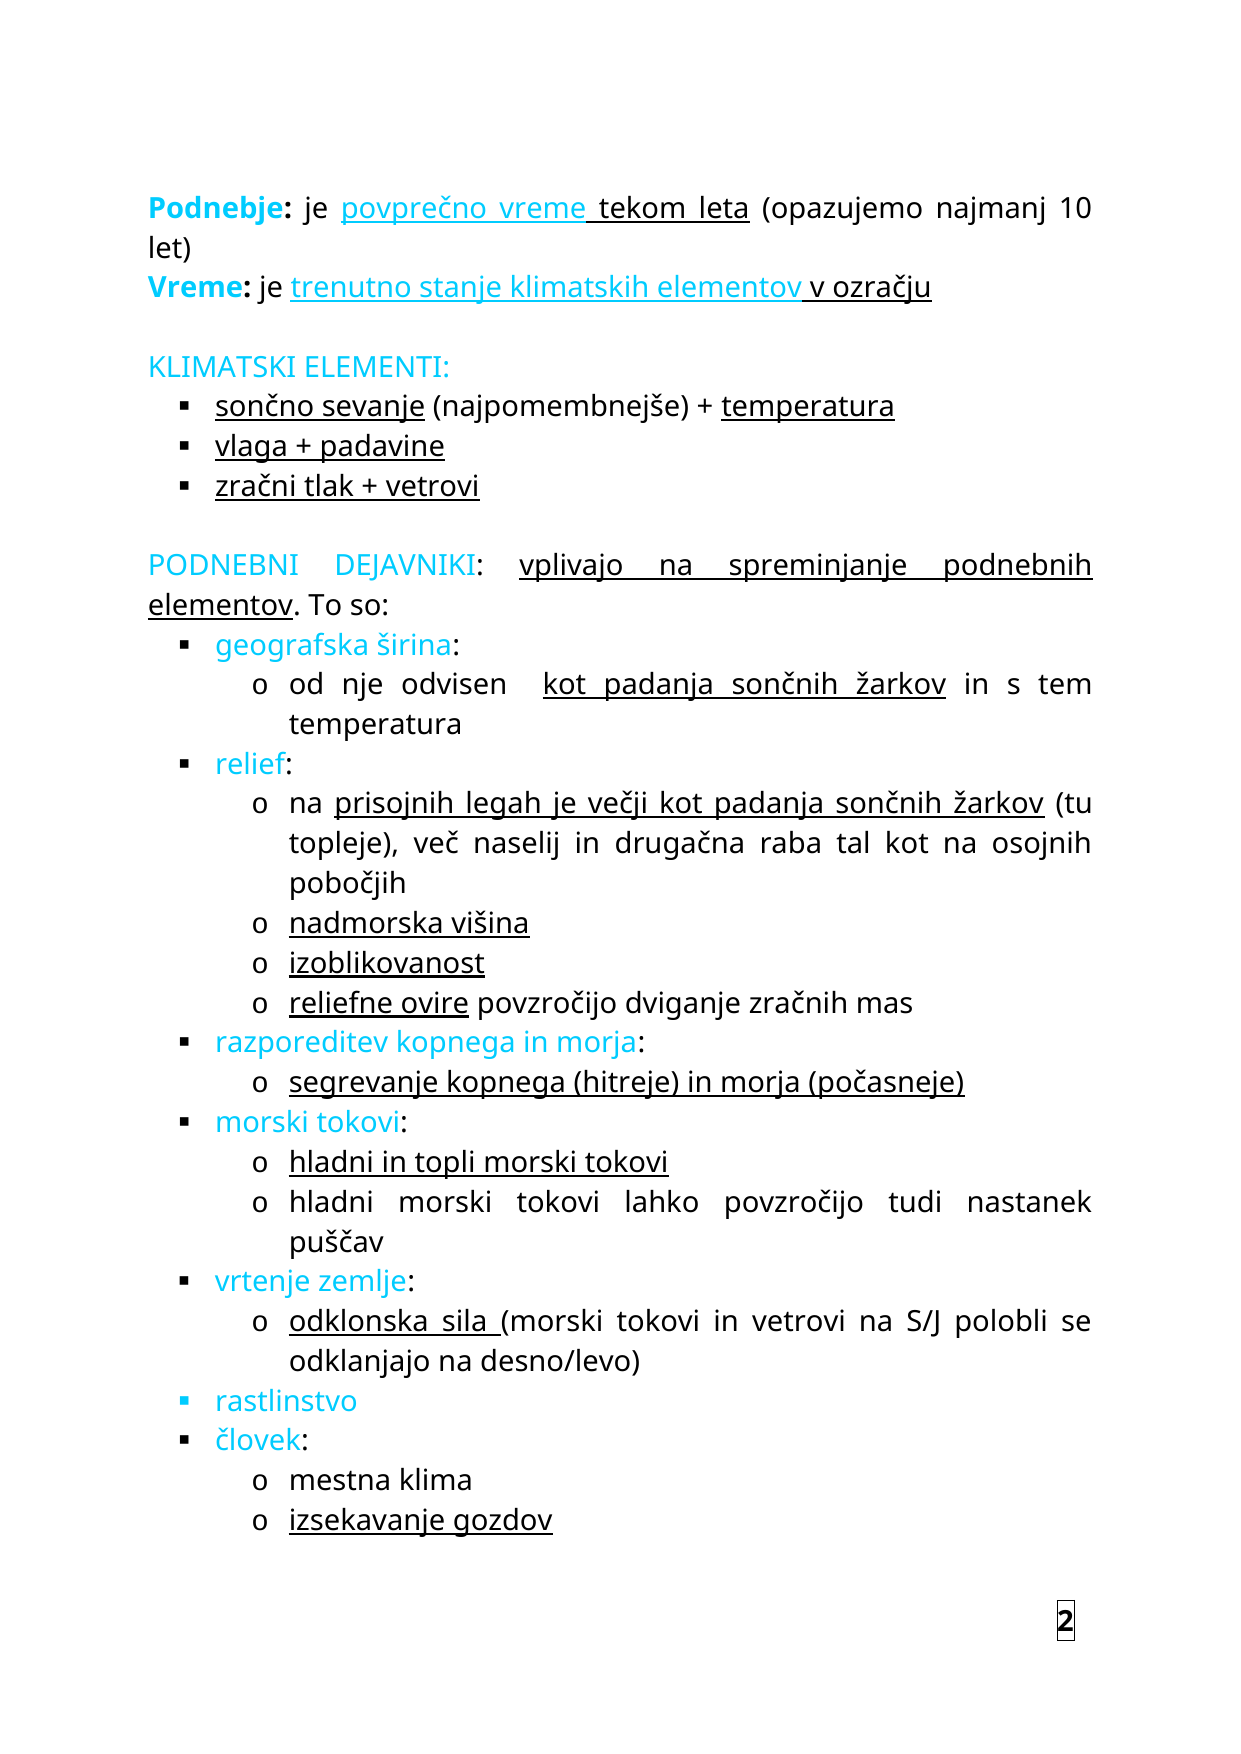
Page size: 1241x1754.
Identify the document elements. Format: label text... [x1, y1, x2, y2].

list segrevanje kopnega (hitreje) in morja (počasneje) [251, 1061, 1093, 1101]
list reliefne ovire povzročijo dviganje zračnih mas [251, 982, 1093, 1022]
text KLIMATSKI ELEMENTI: [148, 346, 1093, 386]
list morski tokovi: [177, 1101, 1093, 1141]
text PODNEBNI DEJAVNIKI: vplivajo na spreminjanje podnebnih elementov. To so: [148, 544, 1093, 624]
list geografska širina: [177, 624, 1093, 663]
list nadmorska višina [251, 902, 1093, 942]
list izoblikovanost [251, 942, 1093, 982]
list izsekavanje gozdov [251, 1499, 1093, 1539]
list človek: [177, 1419, 1093, 1459]
text Vreme: je trenutno stanje klimatskih elementov v ozračju [148, 267, 1093, 306]
list rastlinstvo [177, 1380, 1093, 1419]
list vlaga + padavine [177, 425, 1093, 465]
list relief: [177, 743, 1093, 783]
list hladni in topli morski tokovi [251, 1141, 1093, 1181]
list hladni morski tokovi lahko povzročijo tudi nastanek puščav [251, 1181, 1093, 1261]
list zračni tlak + vetrovi [177, 465, 1093, 505]
list razporeditev kopnega in morja: [177, 1022, 1093, 1061]
list sončno sevanje (najpomembnejše) + temperatura [177, 386, 1093, 425]
list vrtenje zemlje: [177, 1261, 1093, 1300]
text Podnebje: je povprečno vreme tekom leta (opazujemo najmanj 10 let) [148, 187, 1093, 267]
list odklonska sila (morski tokovi in vetrovi na S/J polobli se odklanjajo na desno/levo) [251, 1300, 1093, 1380]
list mestna klima [251, 1459, 1093, 1499]
list od nje odvisen kot padanja sončnih žarkov in s tem temperatura [251, 663, 1093, 743]
list na prisojnih legah je večji kot padanja sončnih žarkov (tu topleje), več naselij in drugačna raba tal kot na osojnih pobočjih [251, 783, 1093, 902]
